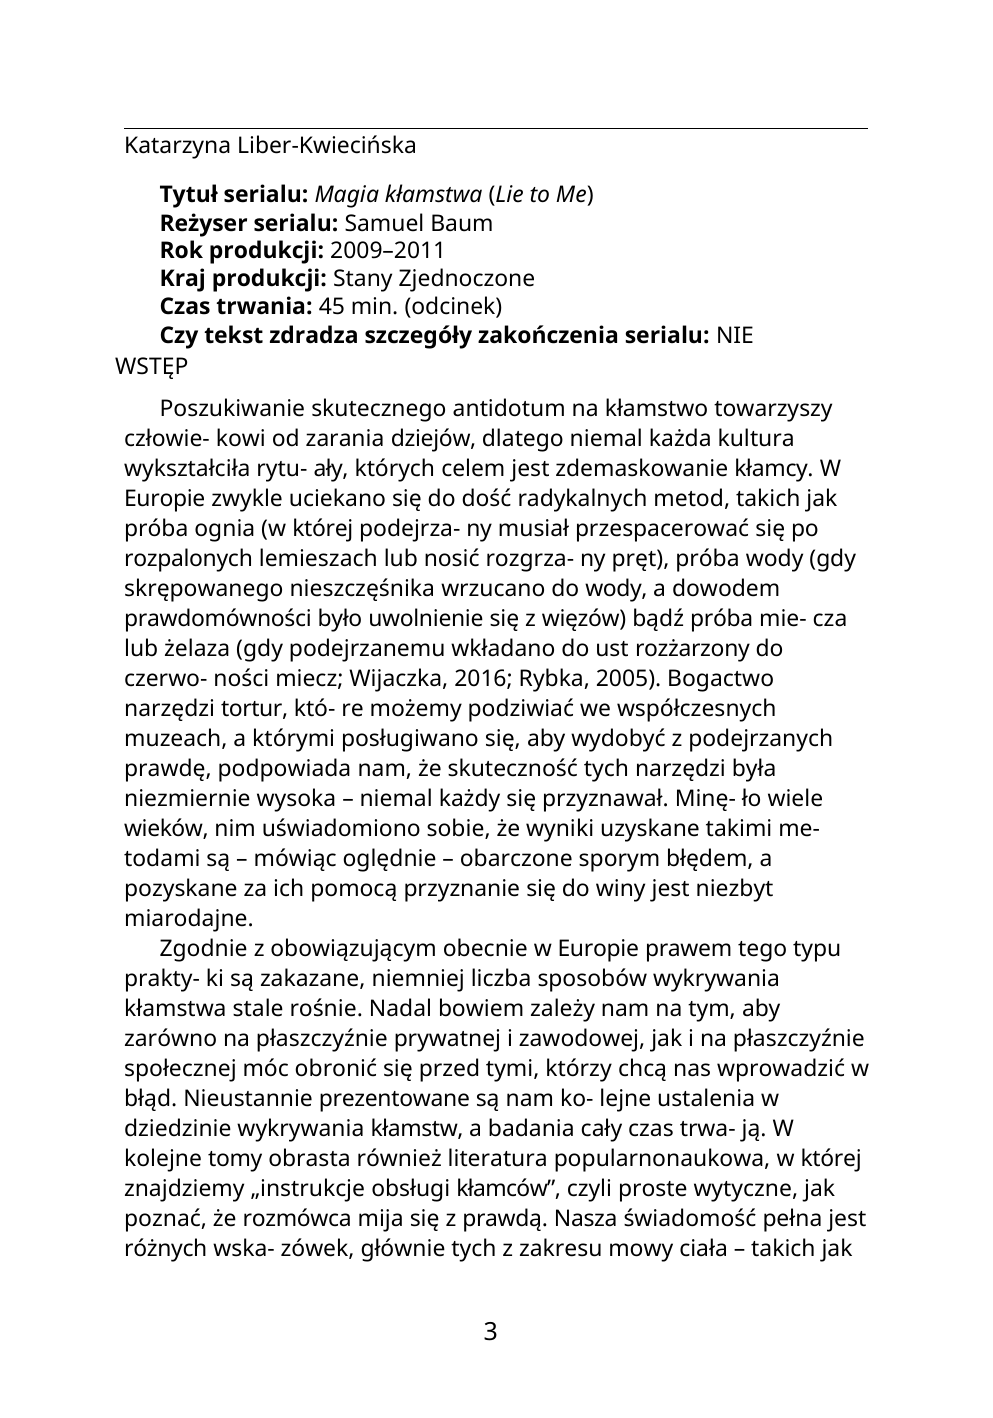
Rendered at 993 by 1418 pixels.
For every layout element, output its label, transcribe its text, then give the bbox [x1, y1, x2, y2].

text Rok produkcji: 2009–2011 [159, 237, 880, 264]
text Reżyser serialu: Samuel Baum [159, 209, 880, 237]
text Katarzyna Liber-Kwiecińska [124, 98, 880, 160]
text WSTĘP [115, 350, 869, 381]
text Tytuł serialu: Magia kłamstwa (Lie to Me) [159, 179, 880, 209]
text Zgodnie z obowiązującym obecnie w Europie prawem tego typu prakty- ki są zakazane, niemniej liczba sposobów wykrywania kłamstwa stale rośnie. Nadal bowiem zależy nam na tym, aby zarówno na płaszczyźnie prywatnej i zawodowej, jak i na płaszczyźnie społecznej móc obronić się przed tymi, którzy chcą nas wprowadzić w błąd. Nieustannie prezentowane są nam ko- lejne ustalenia w dziedzinie wykrywania kłamstw, a badania cały czas trwa- ją. W kolejne tomy obrasta również literatura popularnonaukowa, w której znajdziemy „instrukcje obsługi kłamców”, czyli proste wytyczne, jak poznać, że rozmówca mija się z prawdą. Nasza świadomość pełna jest różnych wska- zówek, głównie tych z zakresu mowy ciała – takich jak unikanie kontaktu wzrokowego, zakrywanie ust, ruchy nóg itp. – choć jak pokazują badania, nie są to jednoznaczne wskaźniki kłamstwa1, a przeciętna skuteczność jego de- [124, 932, 869, 1262]
text Poszukiwanie skutecznego antidotum na kłamstwo towarzyszy człowie- kowi od zarania dziejów, dlatego niemal każda kultura wykształciła rytu- ały, których celem jest zdemaskowanie kłamcy. W Europie zwykle uciekano się do dość radykalnych metod, takich jak próba ognia (w której podejrza- ny musiał przespacerować się po rozpalonych lemieszach lub nosić rozgrza- ny pręt), próba wody (gdy skrępowanego nieszczęśnika wrzucano do wody, a dowodem prawdomówności było uwolnienie się z więzów) bądź próba mie- cza lub żelaza (gdy podejrzanemu wkładano do ust rozżarzony do czerwo- ności miecz; Wijaczka, 2016; Rybka, 2005). Bogactwo narzędzi tortur, któ- re możemy podziwiać we współczesnych muzeach, a którymi posługiwano się, aby wydobyć z podejrzanych prawdę, podpowiada nam, że skuteczność tych narzędzi była niezmiernie wysoka – niemal każdy się przyznawał. Minę- ło wiele wieków, nim uświadomiono sobie, że wyniki uzyskane takimi me- todami są – mówiąc oględnie – obarczone sporym błędem, a pozyskane za ich pomocą przyznanie się do winy jest niezbyt miarodajne. [124, 392, 869, 932]
text Kraj produkcji: Stany Zjednoczone [159, 264, 880, 292]
text Czas trwania: 45 min. (odcinek) [159, 292, 880, 320]
text Czy tekst zdradza szczegóły zakończenia serialu: NIE [159, 320, 880, 350]
